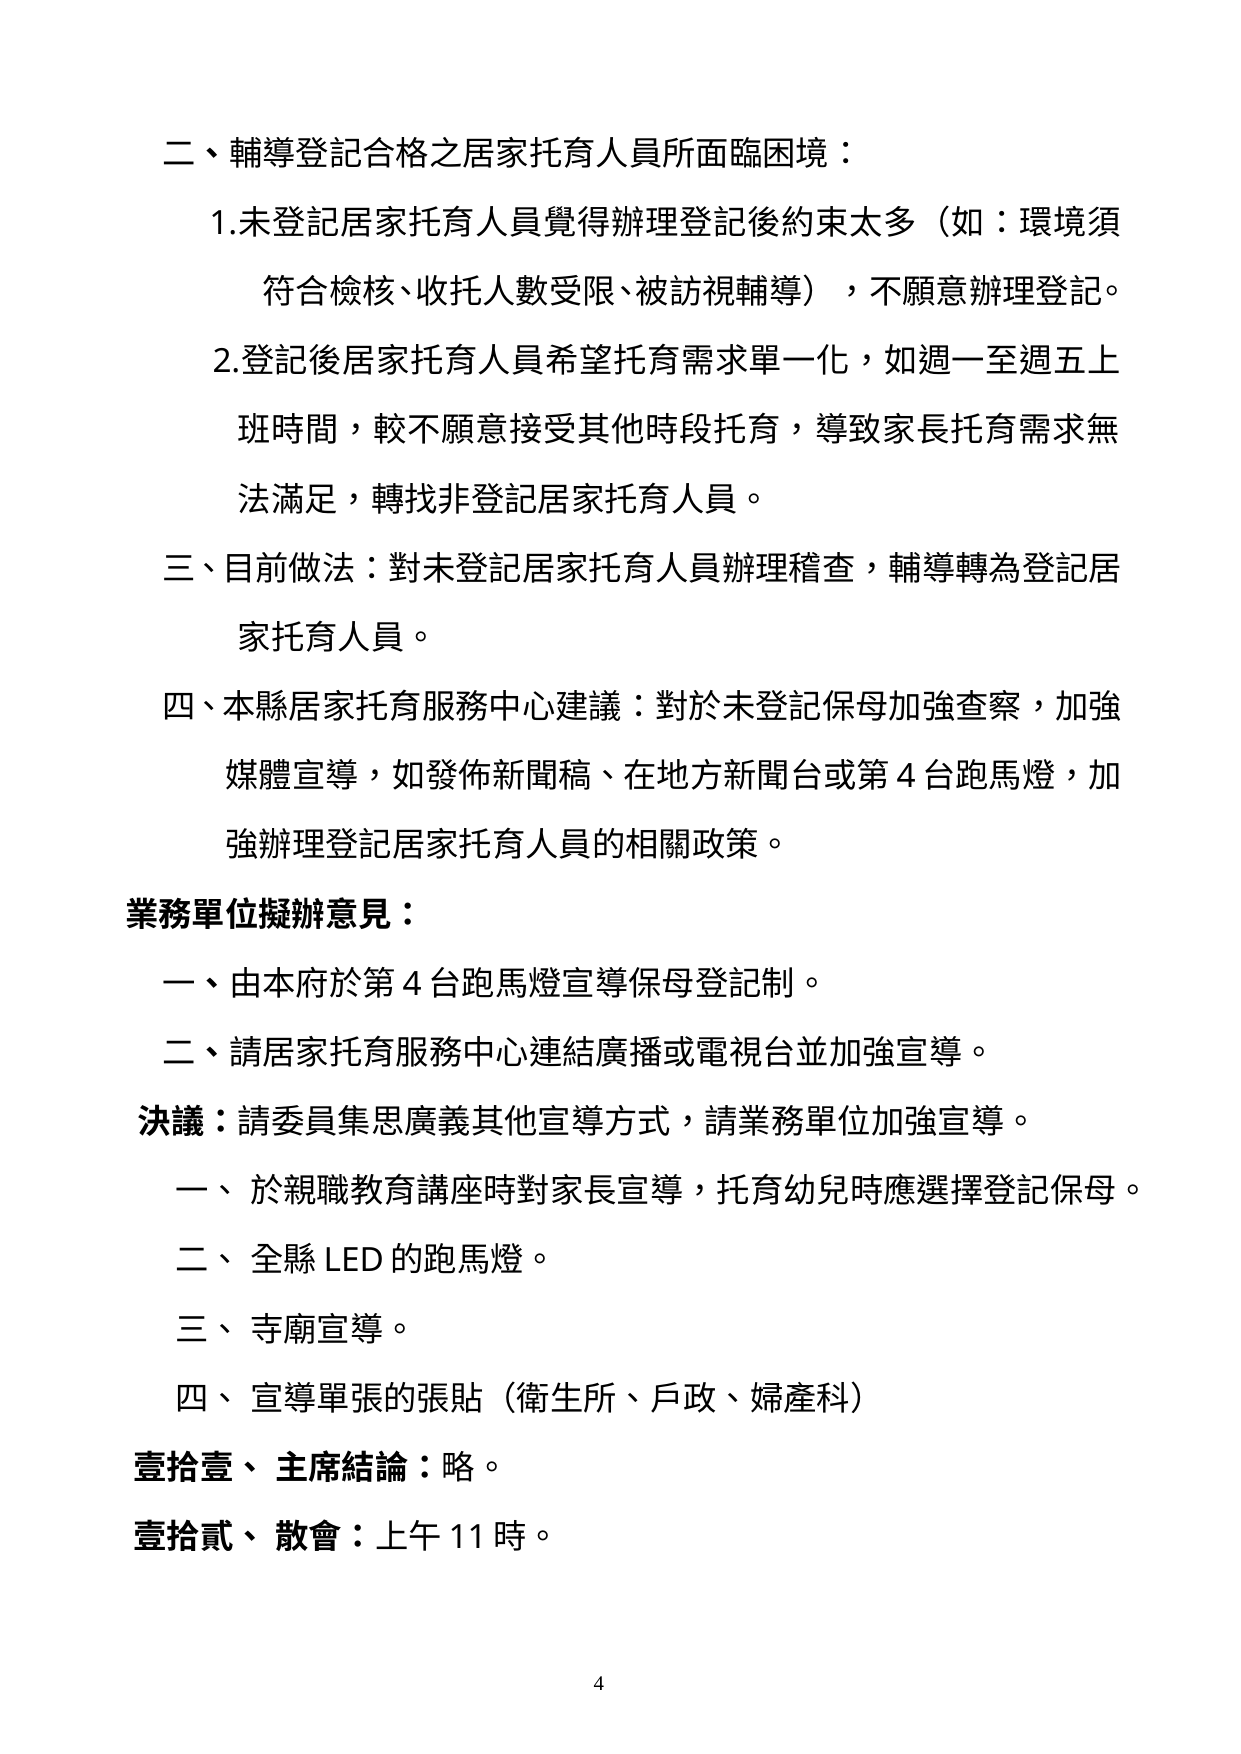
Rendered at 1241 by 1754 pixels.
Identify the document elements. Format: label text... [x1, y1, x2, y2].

text 決議：請委員集思廣義其他宣導方式，請業務單位加強宣導。 [125, 1084, 1122, 1154]
text 三、目前做法：對未登記居家托育人員辦理稽查，輔導轉為登記居家托育人員。 [162, 531, 1122, 669]
list 宣導單張的張貼（衛生所、戶政、婦產科） [175, 1361, 1122, 1430]
text 二、請居家托育服務中心連結廣播或電視台並加強宣導。 [137, 1015, 1122, 1084]
list 寺廟宣導。 [175, 1292, 1122, 1361]
text 二、輔導登記合格之居家托育人員所面臨困境： [75, 116, 1122, 185]
list 於親職教育講座時對家長宣導，托育幼兒時應選擇登記保母。 [175, 1154, 1122, 1223]
text 2.登記後居家托育人員希望托育需求單一化，如週一至週五上班時間，較不願意接受其他時段托育，導致家長托育需求無法滿足，轉找非登記居家托育人員。 [212, 324, 1122, 531]
text 四、本縣居家托育服務中心建議：對於未登記保母加強查察，加強媒體宣導，如發佈新聞稿、在地方新聞台或第4台跑馬燈，加強辦理登記居家托育人員的相關政策。 [162, 669, 1122, 877]
text 業務單位擬辦意見： [125, 877, 1122, 946]
list 散會：上午11時。 [133, 1499, 1122, 1569]
text 1.未登記居家托育人員覺得辦理登記後約束太多（如：環境須符合檢核、收托人數受限、被訪視輔導），不願意辦理登記。 [200, 185, 1122, 324]
list 主席結論：略。 [133, 1430, 1122, 1499]
text 一、由本府於第4台跑馬燈宣導保母登記制。 [75, 946, 1122, 1015]
list 全縣LED的跑馬燈。 [175, 1223, 1122, 1292]
